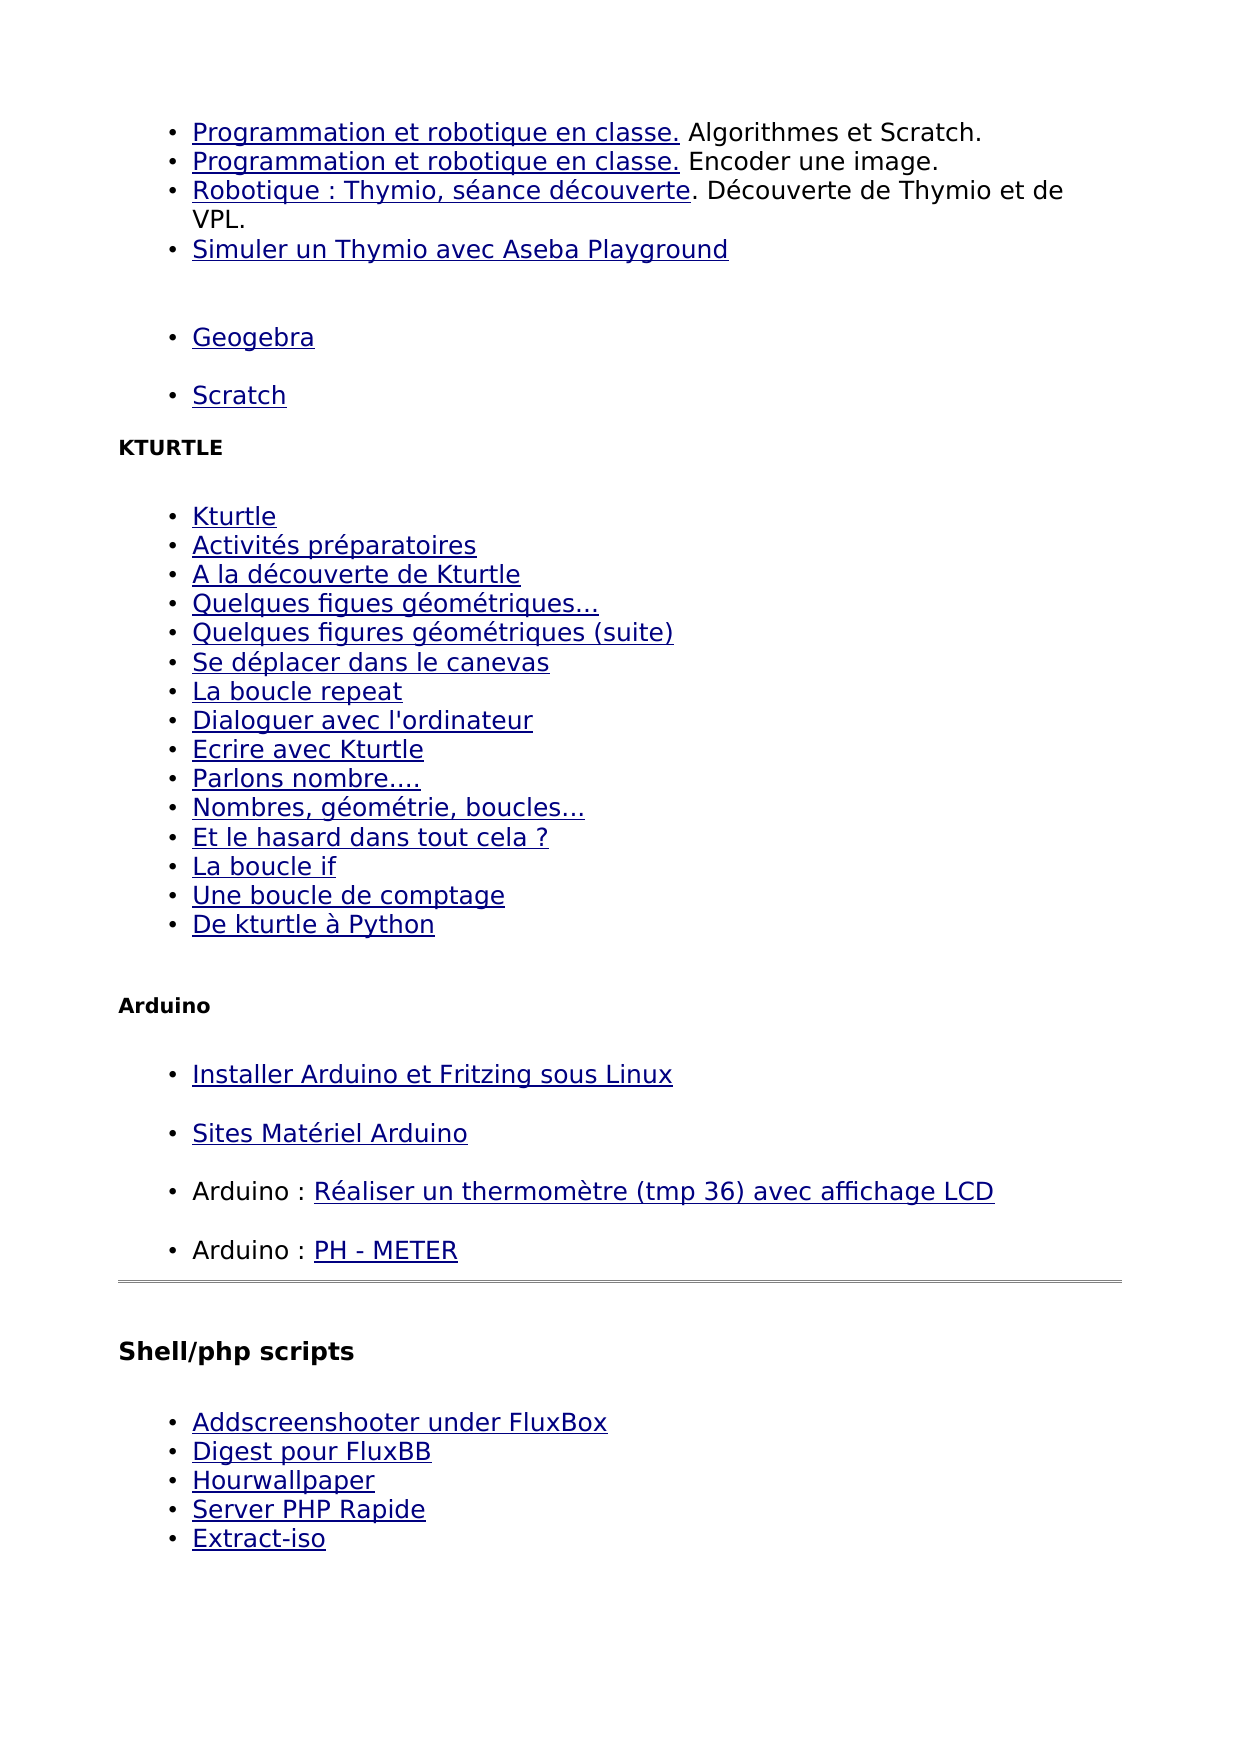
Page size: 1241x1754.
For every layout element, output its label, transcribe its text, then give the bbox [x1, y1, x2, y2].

list Kturtle [177, 502, 1122, 531]
list A la découverte de Kturtle [177, 560, 1122, 589]
list Server PHP Rapide [177, 1495, 1122, 1524]
list Digest pour FluxBB [177, 1437, 1122, 1466]
subtitle Shell/php scripts [118, 1337, 1122, 1366]
list Parlons nombre.... [177, 764, 1122, 794]
subtitle Arduino [118, 994, 1122, 1018]
list Installer Arduino et Fritzing sous Linux [177, 1060, 1122, 1089]
list La boucle if [177, 852, 1122, 881]
list Programmation et robotique en classe. Encoder une image. [177, 147, 1122, 176]
list Programmation et robotique en classe. Algorithmes et Scratch. [177, 118, 1122, 147]
list Dialoguer avec l'ordinateur [177, 706, 1122, 735]
list Hourwallpaper [177, 1466, 1122, 1495]
list Activités préparatoires [177, 531, 1122, 560]
list Quelques figues géométriques... [177, 589, 1122, 619]
list Addscreenshooter under FluxBox [177, 1408, 1122, 1437]
list Sites Matériel Arduino [177, 1119, 1122, 1148]
list Ecrire avec Kturtle [177, 735, 1122, 764]
list Nombres, géométrie, boucles... [177, 794, 1122, 823]
subtitle KTURTLE [118, 436, 1122, 460]
list Extract-iso [177, 1524, 1122, 1554]
list Se déplacer dans le canevas [177, 648, 1122, 677]
list Une boucle de comptage [177, 881, 1122, 910]
list Geogebra [177, 323, 1122, 352]
list Simuler un Thymio avec Aseba Playground [177, 235, 1122, 264]
list Arduino : PH - METER [177, 1236, 1122, 1265]
list Et le hasard dans tout cela ? [177, 823, 1122, 852]
list De kturtle à Python [177, 910, 1122, 939]
list Scratch [177, 382, 1122, 411]
list Quelques figures géométriques (suite) [177, 619, 1122, 648]
list Arduino : Réaliser un thermomètre (tmp 36) avec affichage LCD [177, 1177, 1122, 1207]
list Robotique : Thymio, séance découverte. Découverte de Thymio et de VPL. [177, 176, 1122, 235]
list La boucle repeat [177, 677, 1122, 706]
